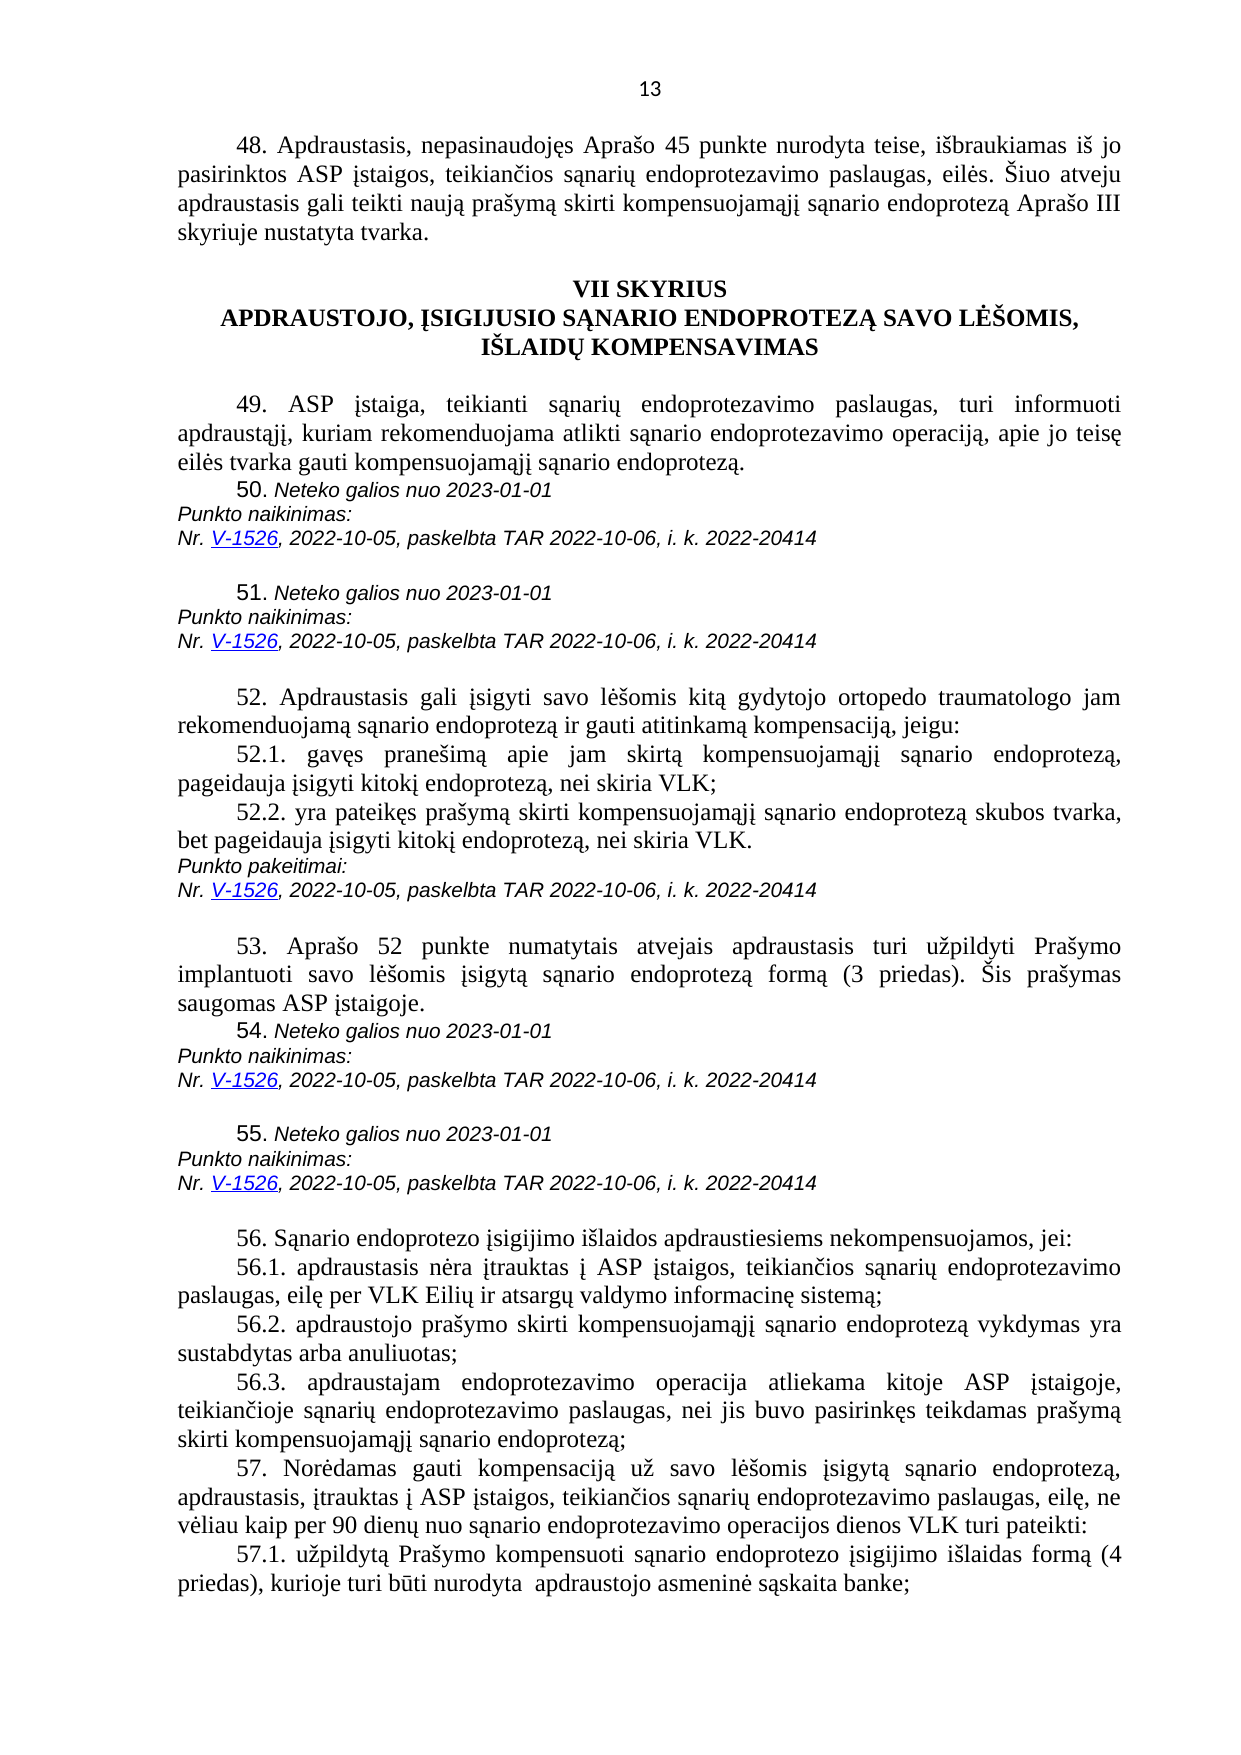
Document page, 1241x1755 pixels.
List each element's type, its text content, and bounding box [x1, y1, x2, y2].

text 52.2. yra pateikęs prašymą skirti kompensuojamąjį sąnario endoprotezą skubos tvarka, bet pageidauja įsigyti kitokį endoprotezą, nei skiria VLK. [177, 797, 1122, 854]
text APDRAUSTOJO, ĮSIGIJUSIO SĄNARIO ENDOPROTEZĄ SAVO LĖŠOMIS, IŠLAIDŲ KOMPENSAVIMAS [177, 303, 1122, 361]
text 54. Neteko galios nuo 2023-01-01 [177, 1017, 1122, 1043]
text Nr. V-1526, 2022-10-05, paskelbta TAR 2022-10-06, i. k. 2022-20414 [177, 1067, 1122, 1091]
text 49. ASP įstaiga, teikianti sąnarių endoprotezavimo paslaugas, turi informuoti apdraustąjį, kuriam rekomenduojama atlikti sąnario endoprotezavimo operaciją, apie jo teisę eilės tvarka gauti kompensuojamąjį sąnario endoprotezą. [177, 389, 1122, 476]
text 56.1. apdraustasis nėra įtrauktas į ASP įstaigos, teikiančios sąnarių endoprotezavimo paslaugas, eilę per VLK Eilių ir atsargų valdymo informacinę sistemą; [177, 1252, 1122, 1309]
text Punkto naikinimas: [177, 1146, 1122, 1170]
text Nr. V-1526, 2022-10-05, paskelbta TAR 2022-10-06, i. k. 2022-20414 [177, 629, 1122, 653]
text Nr. V-1526, 2022-10-05, paskelbta TAR 2022-10-06, i. k. 2022-20414 [177, 878, 1122, 902]
text 57. Norėdamas gauti kompensaciją už savo lėšomis įsigytą sąnario endoprotezą, apdraustasis, įtrauktas į ASP įstaigos, teikiančios sąnarių endoprotezavimo paslaugas, eilę, ne vėliau kaip per 90 dienų nuo sąnario endoprotezavimo operacijos dienos VLK turi pateikti: [177, 1453, 1122, 1539]
text Punkto pakeitimai: [177, 854, 1122, 878]
text Punkto naikinimas: [177, 502, 1122, 526]
text Nr. V-1526, 2022-10-05, paskelbta TAR 2022-10-06, i. k. 2022-20414 [177, 1170, 1122, 1194]
text 55. Neteko galios nuo 2023-01-01 [177, 1120, 1122, 1146]
text 57.1. užpildytą Prašymo kompensuoti sąnario endoprotezo įsigijimo išlaidas formą (4 priedas), kurioje turi būti nurodyta apdraustojo asmeninė sąskaita banke; [177, 1539, 1122, 1597]
text 52.1. gavęs pranešimą apie jam skirtą kompensuojamąjį sąnario endoprotezą, pageidauja įsigyti kitokį endoprotezą, nei skiria VLK; [177, 739, 1122, 797]
text Punkto naikinimas: [177, 1043, 1122, 1067]
text 51. Neteko galios nuo 2023-01-01 [177, 579, 1122, 605]
text 53. Aprašo 52 punkte numatytais atvejais apdraustasis turi užpildyti Prašymo implantuoti savo lėšomis įsigytą sąnario endoprotezą formą (3 priedas). Šis prašymas saugomas ASP įstaigoje. [177, 931, 1122, 1017]
text Nr. V-1526, 2022-10-05, paskelbta TAR 2022-10-06, i. k. 2022-20414 [177, 526, 1122, 550]
text Punkto naikinimas: [177, 605, 1122, 629]
text VII SKYRIUS [177, 274, 1122, 303]
text 56.2. apdraustojo prašymo skirti kompensuojamąjį sąnario endoprotezą vykdymas yra sustabdytas arba anuliuotas; [177, 1309, 1122, 1367]
text 56. Sąnario endoprotezo įsigijimo išlaidos apdraustiesiems nekompensuojamos, jei: [177, 1223, 1122, 1252]
text 52. Apdraustasis gali įsigyti savo lėšomis kitą gydytojo ortopedo traumatologo jam rekomenduojamą sąnario endoprotezą ir gauti atitinkamą kompensaciją, jeigu: [177, 682, 1122, 739]
text 50. Neteko galios nuo 2023-01-01 [177, 476, 1122, 502]
text 56.3. apdraustajam endoprotezavimo operacija atliekama kitoje ASP įstaigoje, teikiančioje sąnarių endoprotezavimo paslaugas, nei jis buvo pasirinkęs teikdamas prašymą skirti kompensuojamąjį sąnario endoprotezą; [177, 1367, 1122, 1453]
text 48. Apdraustasis, nepasinaudojęs Aprašo 45 punkte nurodyta teise, išbraukiamas iš jo pasirinktos ASP įstaigos, teikiančios sąnarių endoprotezavimo paslaugas, eilės. Šiuo atveju apdraustasis gali teikti naują prašymą skirti kompensuojamąjį sąnario endoprotezą Aprašo III skyriuje nustatyta tvarka. [177, 131, 1122, 246]
